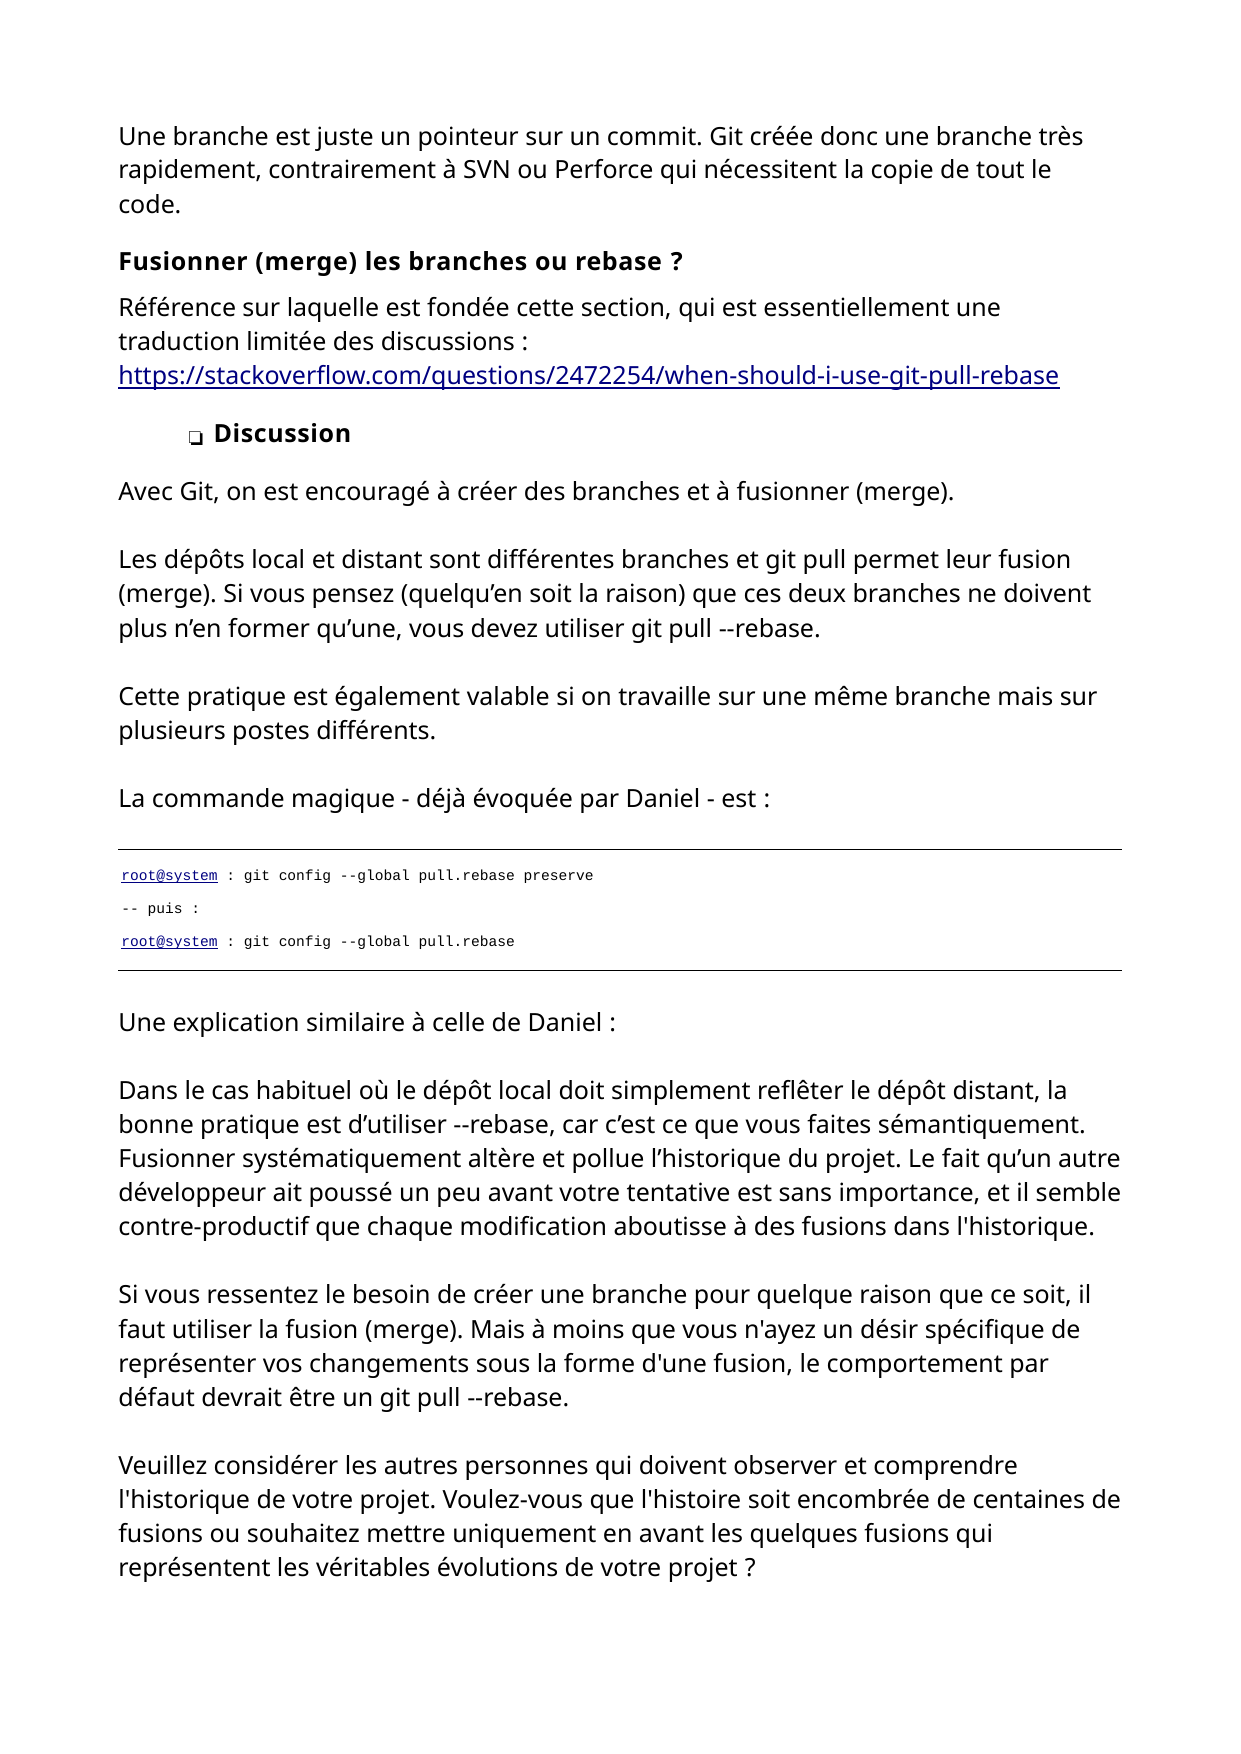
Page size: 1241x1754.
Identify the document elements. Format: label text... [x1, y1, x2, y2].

text Une explication similaire à celle de Daniel : [118, 1005, 1122, 1039]
list root@system : git config --global pull.rebase preserve [118, 850, 1122, 885]
text La commande magique - déjà évoquée par Daniel - est : [118, 781, 1122, 814]
text Référence sur laquelle est fondée cette section, qui est essentiellement une traduction limitée des discussions : https://stackoverflow.com/questions/2472254/when-should-i-use-git-pull-rebase [118, 290, 1122, 392]
subtitle Discussion [189, 416, 1122, 462]
text Une branche est juste un pointeur sur un commit. Git créée donc une branche très rapidement, contrairement à SVN ou Perforce qui nécessitent la copie de tout le code. [118, 118, 1122, 220]
text Si vous ressentez le besoin de créer une branche pour quelque raison que ce soit, il faut utiliser la fusion (merge). Mais à moins que vous n'ayez un désir spécifique de représenter vos changements sous la forme d'une fusion, le comportement par défaut devrait être un git pull --rebase. [118, 1277, 1122, 1413]
text Dans le cas habituel où le dépôt local doit simplement reflêter le dépôt distant, la bonne pratique est d’utiliser --rebase, car c’est ce que vous faites sémantiquement. Fusionner systématiquement altère et pollue l’historique du projet. Le fait qu’un autre développeur ait poussé un peu avant votre tentative est sans importance, et il semble contre-productif que chaque modification aboutisse à des fusions dans l'historique. [118, 1073, 1122, 1243]
text Cette pratique est également valable si on travaille sur une même branche mais sur plusieurs postes différents. [118, 678, 1122, 746]
text Les dépôts local et distant sont différentes branches et git pull permet leur fusion (merge). Si vous pensez (quelqu’en soit la raison) que ces deux branches ne doivent plus n’en former qu’une, vous devez utiliser git pull --rebase. [118, 542, 1122, 644]
text Avec Git, on est encouragé à créer des branches et à fusionner (merge). [118, 474, 1122, 508]
list root@system : git config --global pull.rebase [118, 931, 1122, 951]
list -- puis : [118, 898, 1122, 918]
subtitle Fusionner (merge) les branches ou rebase ? [118, 244, 1122, 278]
text Veuillez considérer les autres personnes qui doivent observer et comprendre l'historique de votre projet. Voulez-vous que l'histoire soit encombrée de centaines de fusions ou souhaitez mettre uniquement en avant les quelques fusions qui représentent les véritables évolutions de votre projet ? [118, 1447, 1122, 1584]
